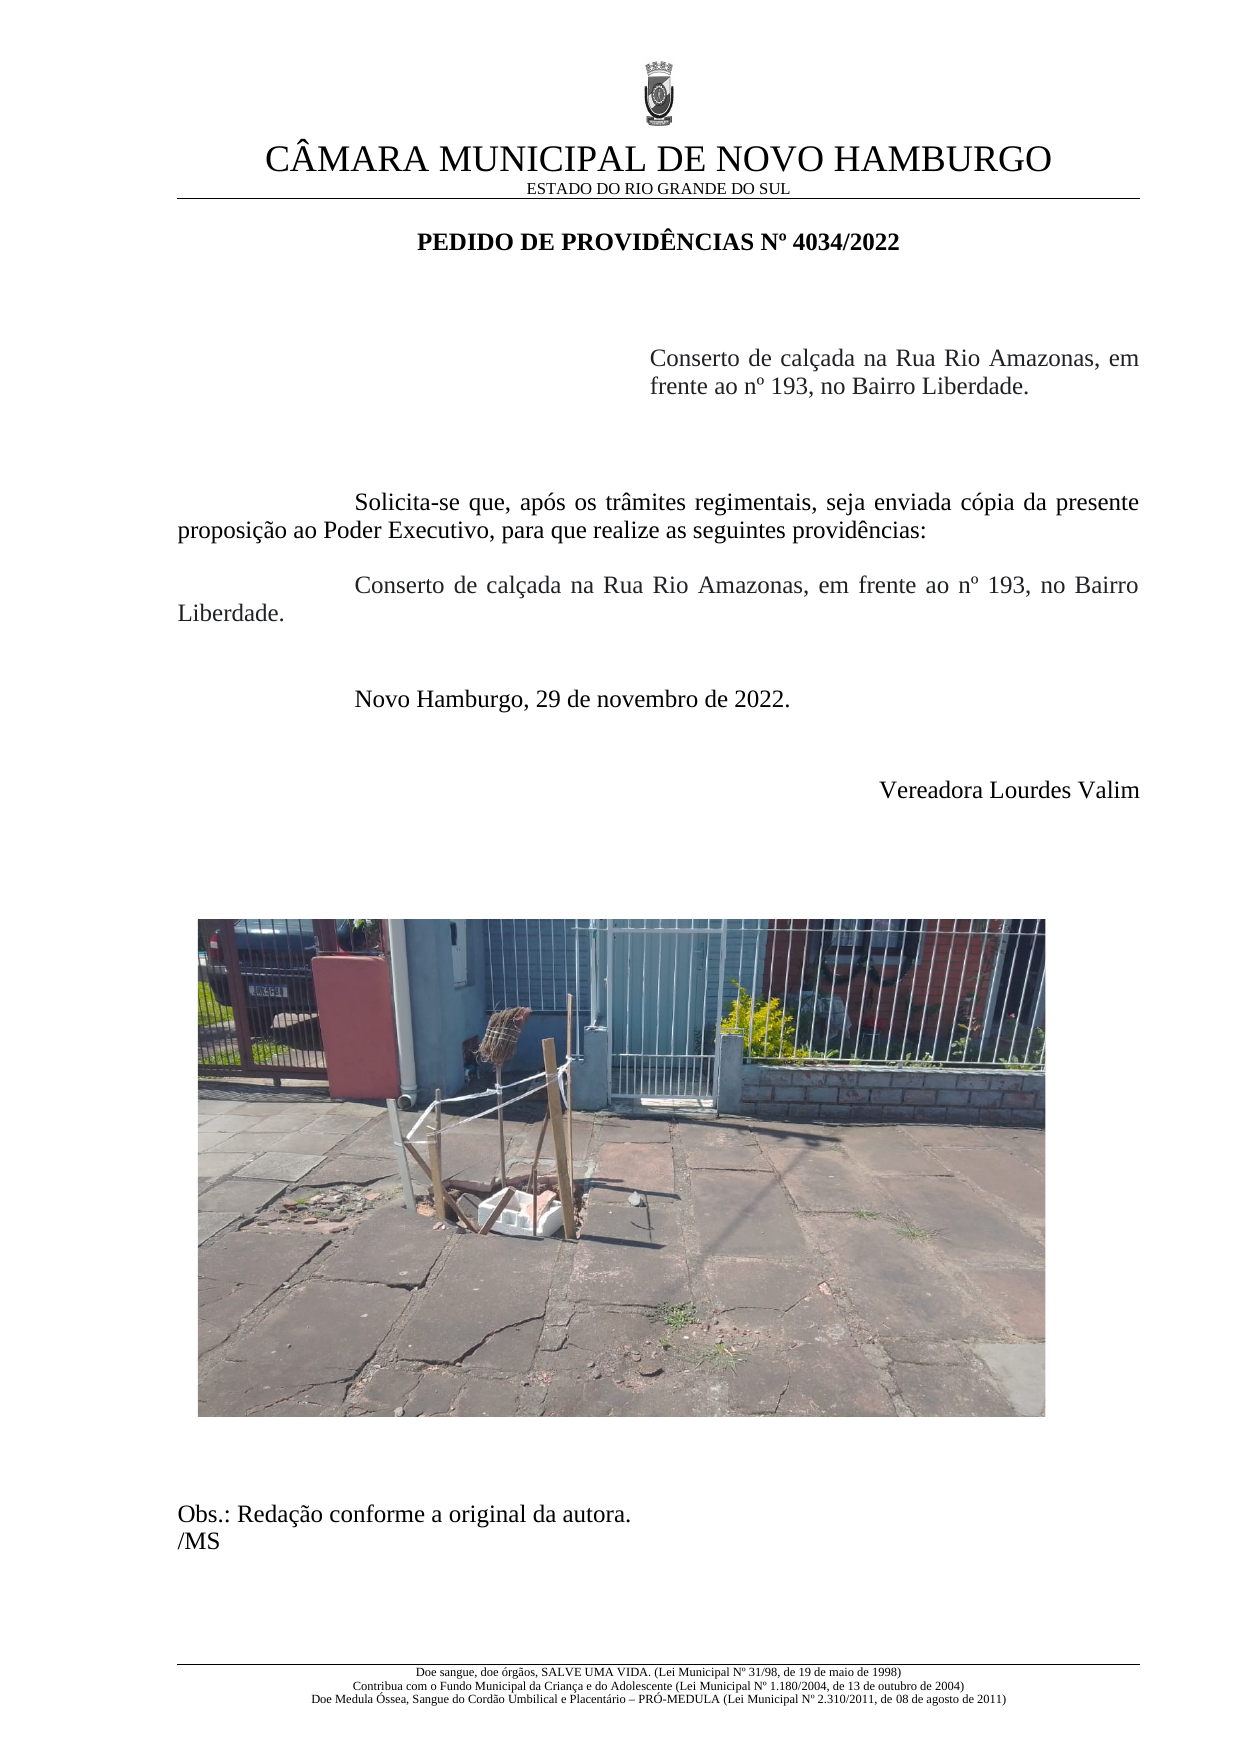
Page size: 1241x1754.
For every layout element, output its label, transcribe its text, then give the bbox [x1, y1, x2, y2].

text Novo Hamburgo, 29 de novembro de 2022. [177, 685, 1140, 713]
text PEDIDO DE PROVIDÊNCIAS Nº 4034/2022 [177, 228, 1140, 256]
text Solicita-se que, após os trâmites regimentais, seja enviada cópia da presente proposição ao Poder Executivo, para que realize as seguintes providências: [177, 488, 1140, 544]
picture [197, 919, 1046, 1417]
text /MS [177, 1527, 1140, 1555]
text Obs.: Redação conforme a original da autora. [177, 1500, 1140, 1527]
text Vereadora Lourdes Valim [177, 776, 1140, 804]
text Conserto de calçada na Rua Rio Amazonas, em frente ao nº 193, no Bairro Liberdade. [177, 572, 1140, 627]
text Conserto de calçada na Rua Rio Amazonas, em frente ao nº 193, no Bairro Liberdade. [649, 344, 1140, 400]
